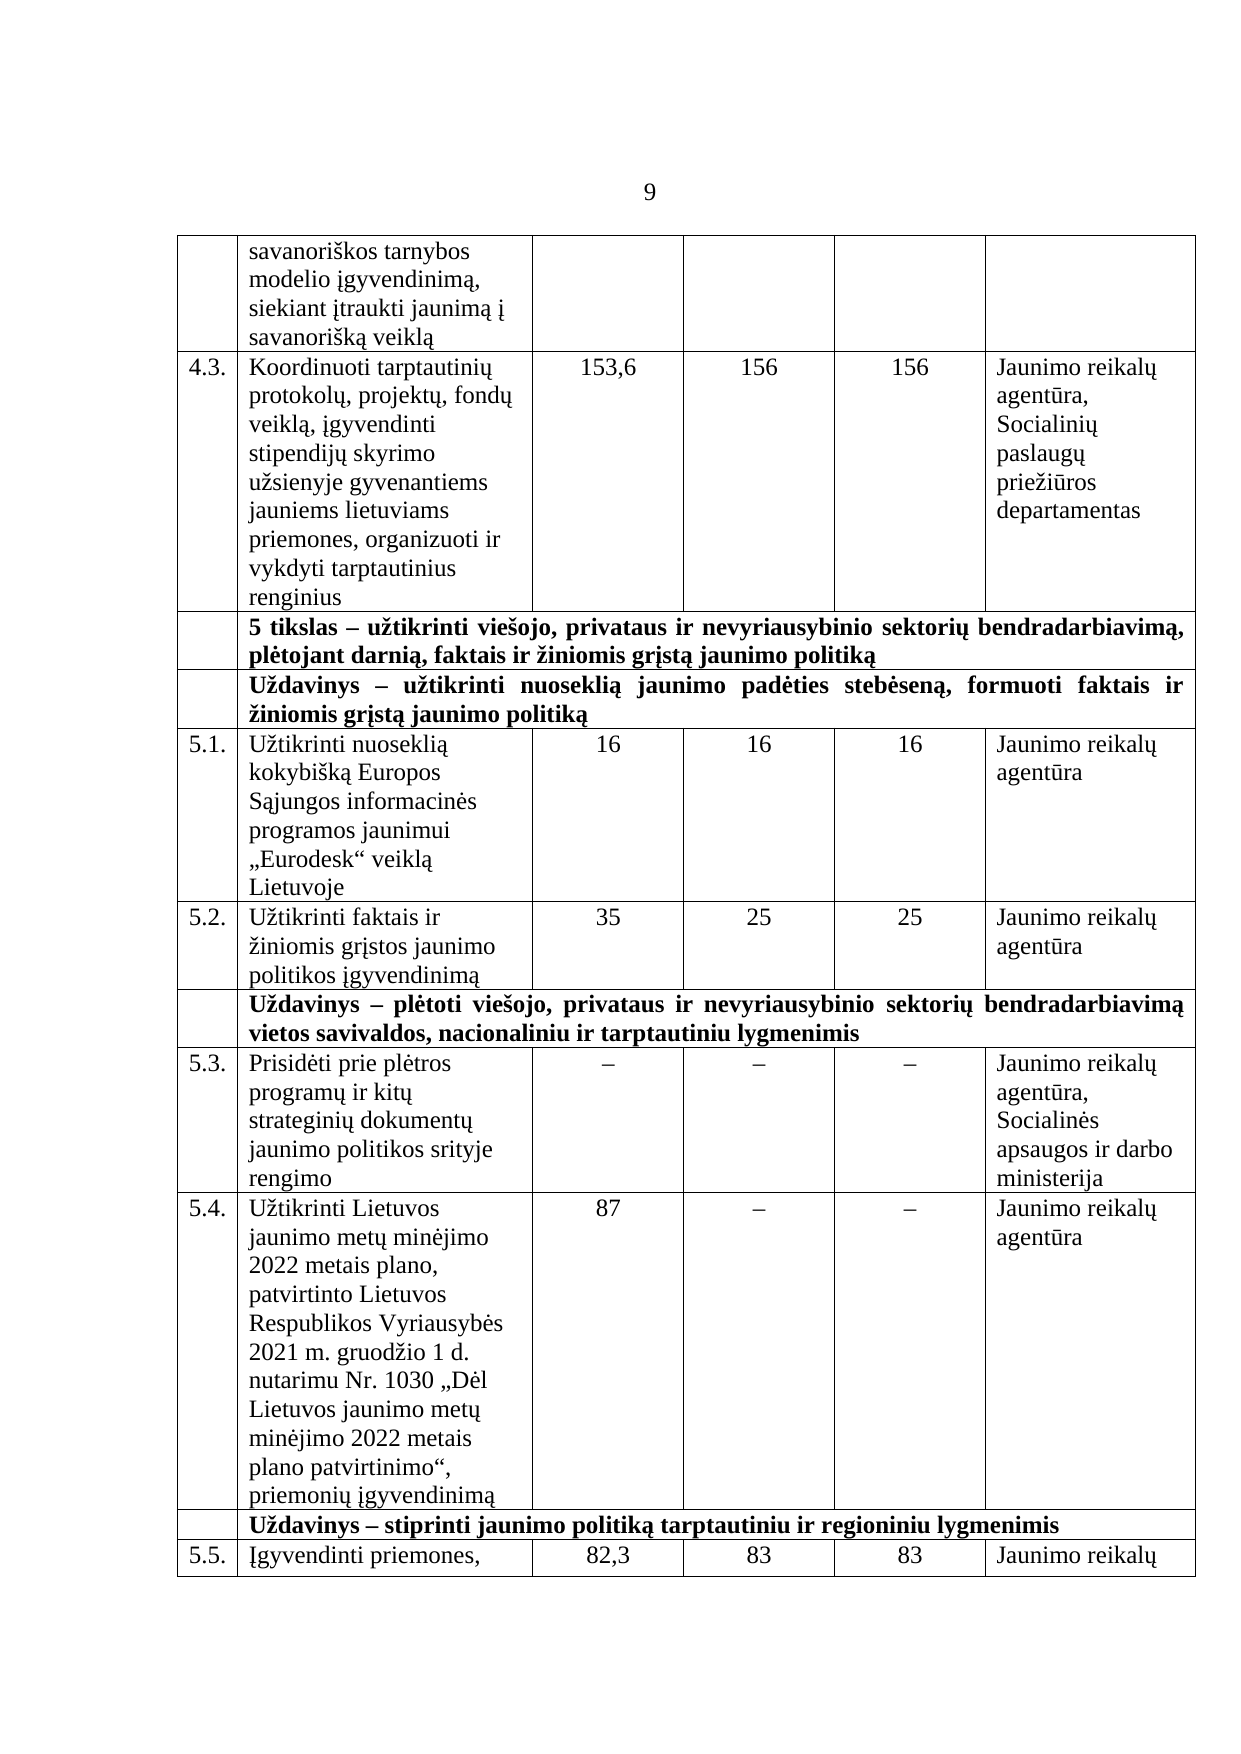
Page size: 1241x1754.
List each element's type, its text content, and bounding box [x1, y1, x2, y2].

table_cell [178, 670, 237, 728]
table_cell [178, 236, 237, 351]
table_cell 5.4. [178, 1193, 237, 1509]
table_cell Užtikrinti nuoseklią kokybišką Europos Sąjungos informacinės programos jaunimui „Eurodesk“ veiklą Lietuvoje [238, 729, 532, 901]
table_cell Jaunimo reikalų agentūra, Socialinių paslaugų priežiūros departamentas [986, 352, 1195, 611]
table_cell 82,3 [533, 1540, 683, 1576]
table_cell 87 [533, 1193, 683, 1509]
table_cell Jaunimo reikalų agentūra, Socialinės apsaugos ir darbo ministerija [986, 1048, 1195, 1192]
table_cell Užtikrinti Lietuvos jaunimo metų minėjimo 2022 metais plano, patvirtinto Lietuvos Respublikos Vyriausybės 2021 m. gruodžio 1 d. nutarimu Nr. 1030 „Dėl Lietuvos jaunimo metų minėjimo 2022 metais plano patvirtinimo“, priemonių įgyvendinimą [238, 1193, 532, 1509]
table_cell Jaunimo reikalų agentūra [986, 902, 1195, 988]
table_cell 156 [684, 352, 834, 611]
table_cell Įgyvendinti priemones, [238, 1540, 532, 1576]
table_cell [835, 236, 985, 351]
table_cell Jaunimo reikalų [986, 1540, 1195, 1576]
table_cell [178, 612, 237, 669]
table_cell [986, 236, 1195, 351]
table_cell Koordinuoti tarptautinių protokolų, projektų, fondų veiklą, įgyvendinti stipendijų skyrimo užsienyje gyvenantiems jauniems lietuviams priemones, organizuoti ir vykdyti tarptautinius renginius [238, 352, 532, 611]
table_cell 25 [835, 902, 985, 988]
table_cell 156 [835, 352, 985, 611]
table_cell 35 [533, 902, 683, 988]
table_cell – [684, 1193, 834, 1509]
table_cell [684, 236, 834, 351]
table_cell Užtikrinti faktais ir žiniomis grįstos jaunimo politikos įgyvendinimą [238, 902, 532, 988]
table_cell Uždavinys – stiprinti jaunimo politiką tarptautiniu ir regioniniu lygmenimis [238, 1510, 1195, 1539]
table_cell 83 [684, 1540, 834, 1576]
table_cell – [533, 1048, 683, 1192]
table_cell savanoriškos tarnybos modelio įgyvendinimą, siekiant įtraukti jaunimą į savanorišką veiklą [238, 236, 532, 351]
table_cell 153,6 [533, 352, 683, 611]
table_cell 83 [835, 1540, 985, 1576]
table_cell – [684, 1048, 834, 1192]
table_cell – [835, 1193, 985, 1509]
table_cell [533, 236, 683, 351]
table_cell Uždavinys – plėtoti viešojo, privataus ir nevyriausybinio sektorių bendradarbiavimą vietos savivaldos, nacionaliniu ir tarptautiniu lygmenimis [238, 990, 1195, 1047]
table_cell Uždavinys – užtikrinti nuoseklią jaunimo padėties stebėseną, formuoti faktais ir žiniomis grįstą jaunimo politiką [238, 670, 1195, 728]
table_cell 16 [684, 729, 834, 901]
table_cell 16 [835, 729, 985, 901]
table_cell 5 tikslas – užtikrinti viešojo, privataus ir nevyriausybinio sektorių bendradarbiavimą, plėtojant darnią, faktais ir žiniomis grįstą jaunimo politiką [238, 612, 1195, 669]
table_cell [178, 1510, 237, 1539]
table_cell 5.2. [178, 902, 237, 988]
table_cell 25 [684, 902, 834, 988]
table_cell Jaunimo reikalų agentūra [986, 1193, 1195, 1509]
table_cell 4.3. [178, 352, 237, 611]
table_cell 5.5. [178, 1540, 237, 1576]
table_cell Jaunimo reikalų agentūra [986, 729, 1195, 901]
table_cell 16 [533, 729, 683, 901]
table_cell Prisidėti prie plėtros programų ir kitų strateginių dokumentų jaunimo politikos srityje rengimo [238, 1048, 532, 1192]
table_cell – [835, 1048, 985, 1192]
table_cell 5.1. [178, 729, 237, 901]
table_cell 5.3. [178, 1048, 237, 1192]
table_cell [178, 990, 237, 1047]
